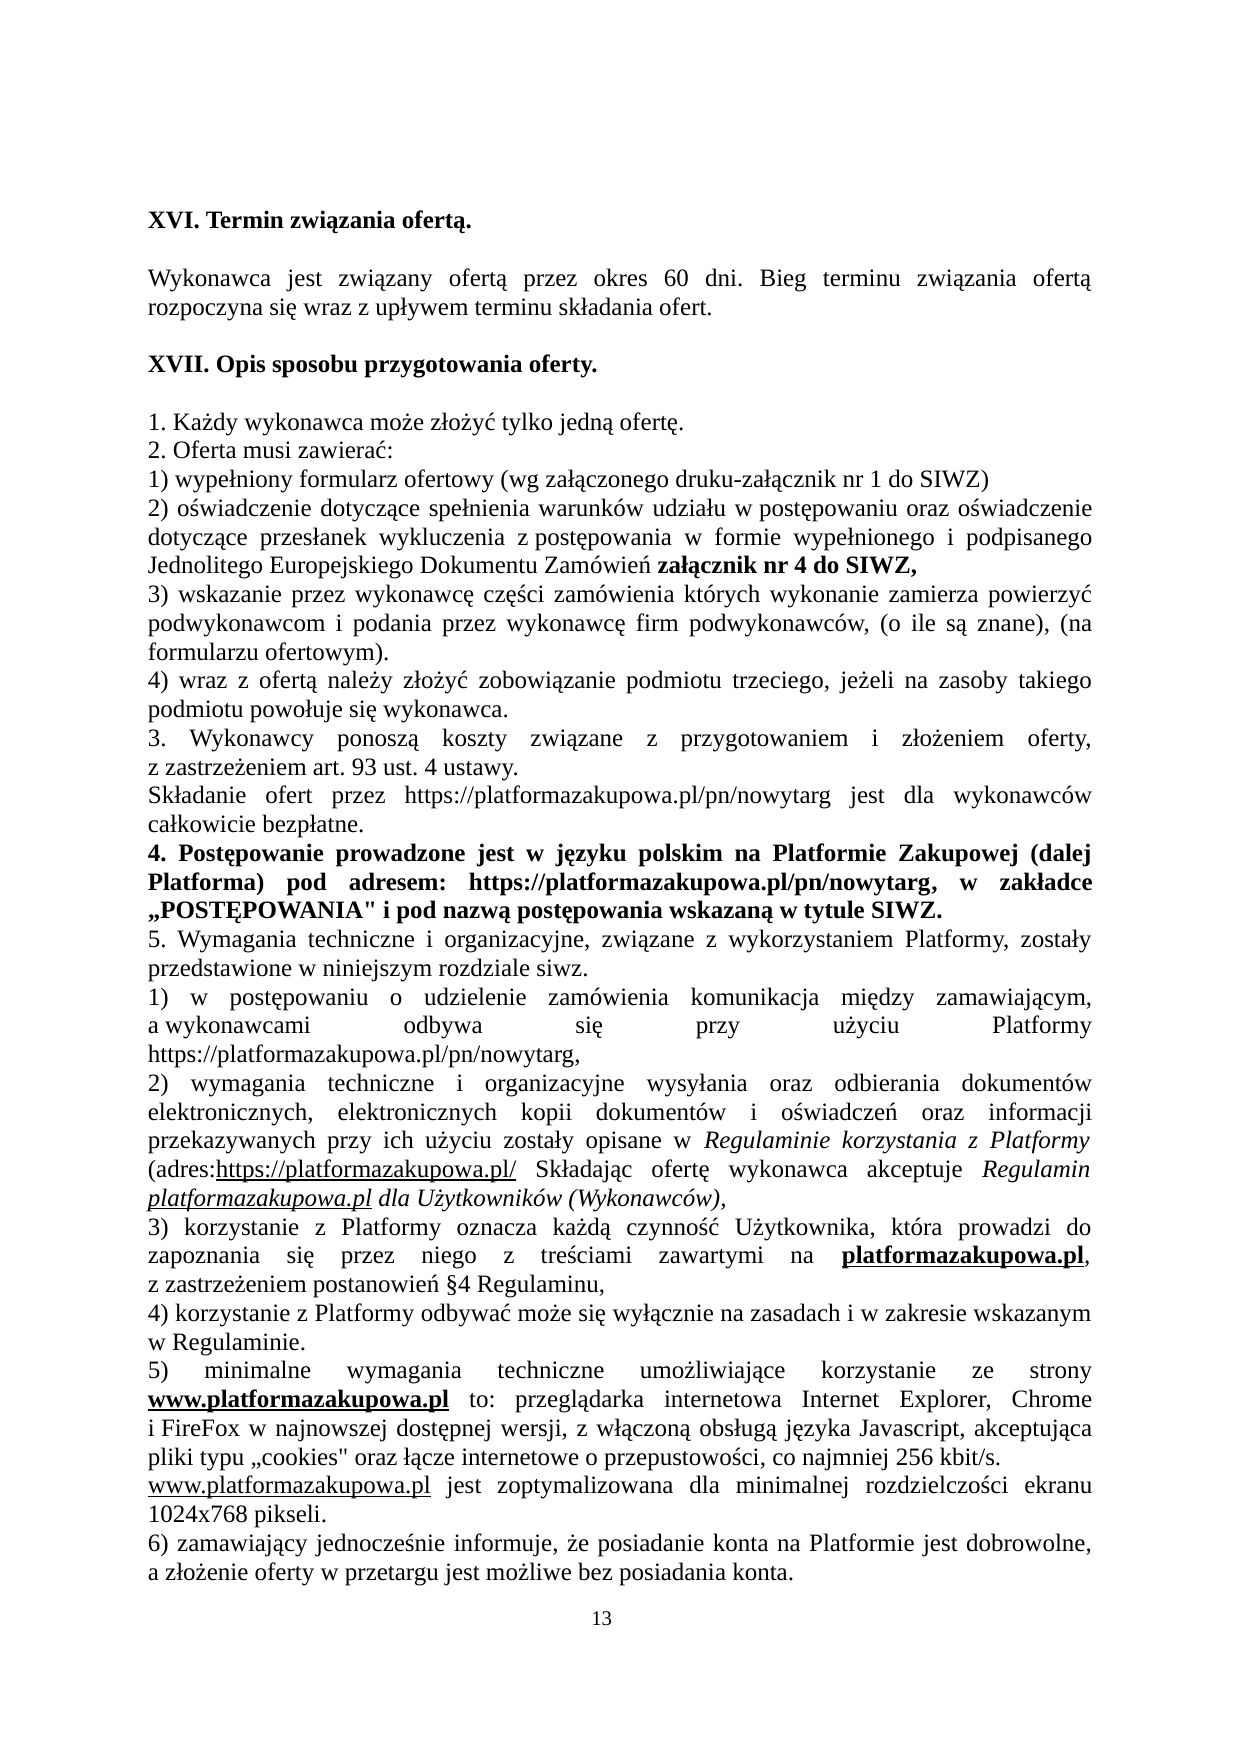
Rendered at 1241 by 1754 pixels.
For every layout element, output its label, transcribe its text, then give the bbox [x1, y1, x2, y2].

text 4. Postępowanie prowadzone jest w języku polskim na Platformie Zakupowej (dalej Platforma) pod adresem: https://platformazakupowa.pl/pn/nowytarg, w zakładce „POSTĘPOWANIA" i pod nazwą postępowania wskazaną w tytule SIWZ. [148, 838, 1093, 924]
text 1) w postępowaniu o udzielenie zamówienia komunikacja między zamawiającym, a wykonawcami odbywa się przy użyciu Platformy https://platformazakupowa.pl/pn/nowytarg, [148, 982, 1093, 1068]
text 3) korzystanie z Platformy oznacza każdą czynność Użytkownika, która prowadzi do zapoznania się przez niego z treściami zawartymi na platformazakupowa.pl, z zastrzeżeniem postanowień §4 Regulaminu, [148, 1212, 1093, 1298]
text 4) korzystanie z Platformy odbywać może się wyłącznie na zasadach i w zakresie wskazanym w Regulaminie. [148, 1298, 1093, 1356]
text 3. Wykonawcy ponoszą koszty związane z przygotowaniem i złożeniem oferty, z zastrzeżeniem art. 93 ust. 4 ustawy. [148, 723, 1093, 781]
text XVI. Termin związania ofertą. [148, 206, 1093, 234]
text 5. Wymagania techniczne i organizacyjne, związane z wykorzystaniem Platformy, zostały przedstawione w niniejszym rozdziale siwz. [148, 924, 1093, 982]
text Wykonawca jest związany ofertą przez okres 60 dni. Bieg terminu związania ofertą rozpoczyna się wraz z upływem terminu składania ofert. [148, 263, 1093, 321]
text 6) zamawiający jednocześnie informuje, że posiadanie konta na Platformie jest dobrowolne, a złożenie oferty w przetargu jest możliwe bez posiadania konta. [148, 1528, 1093, 1586]
text 3) wskazanie przez wykonawcę części zamówienia których wykonanie zamierza powierzyć podwykonawcom i podania przez wykonawcę firm podwykonawców, (o ile są znane), (na formularzu ofertowym). [148, 579, 1093, 666]
text 1. Każdy wykonawca może złożyć tylko jedną ofertę. [148, 407, 1093, 436]
text 2) wymagania techniczne i organizacyjne wysyłania oraz odbierania dokumentów elektronicznych, elektronicznych kopii dokumentów i oświadczeń oraz informacji przekazywanych przy ich użyciu zostały opisane w Regulaminie korzystania z Platformy (adres:https://platformazakupowa.pl/ Składając ofertę wykonawca akceptuje Regulamin platformazakupowa.pl dla Użytkowników (Wykonawców), [148, 1068, 1093, 1212]
text Składanie ofert przez https://platformazakupowa.pl/pn/nowytarg jest dla wykonawców całkowicie bezpłatne. [148, 781, 1093, 838]
text 4) wraz z ofertą należy złożyć zobowiązanie podmiotu trzeciego, jeżeli na zasoby takiego podmiotu powołuje się wykonawca. [148, 666, 1093, 723]
text 5) minimalne wymagania techniczne umożliwiające korzystanie ze strony www.platformazakupowa.pl to: przeglądarka internetowa Internet Explorer, Chrome i FireFox w najnowszej dostępnej wersji, z włączoną obsługą języka Javascript, akceptująca pliki typu „cookies" oraz łącze internetowe o przepustowości, co najmniej 256 kbit/s. [148, 1356, 1093, 1471]
text XVII. Opis sposobu przygotowania oferty. [148, 349, 1093, 378]
text 2) oświadczenie dotyczące spełnienia warunków udziału w postępowaniu oraz oświadczenie dotyczące przesłanek wykluczenia z postępowania w formie wypełnionego i podpisanego Jednolitego Europejskiego Dokumentu Zamówień załącznik nr 4 do SIWZ, [148, 493, 1093, 579]
text 2. Oferta musi zawierać: [148, 436, 1093, 464]
text 1) wypełniony formularz ofertowy (wg załączonego druku-załącznik nr 1 do SIWZ) [148, 464, 1093, 493]
text www.platformazakupowa.pl jest zoptymalizowana dla minimalnej rozdzielczości ekranu 1024x768 pikseli. [148, 1471, 1093, 1528]
